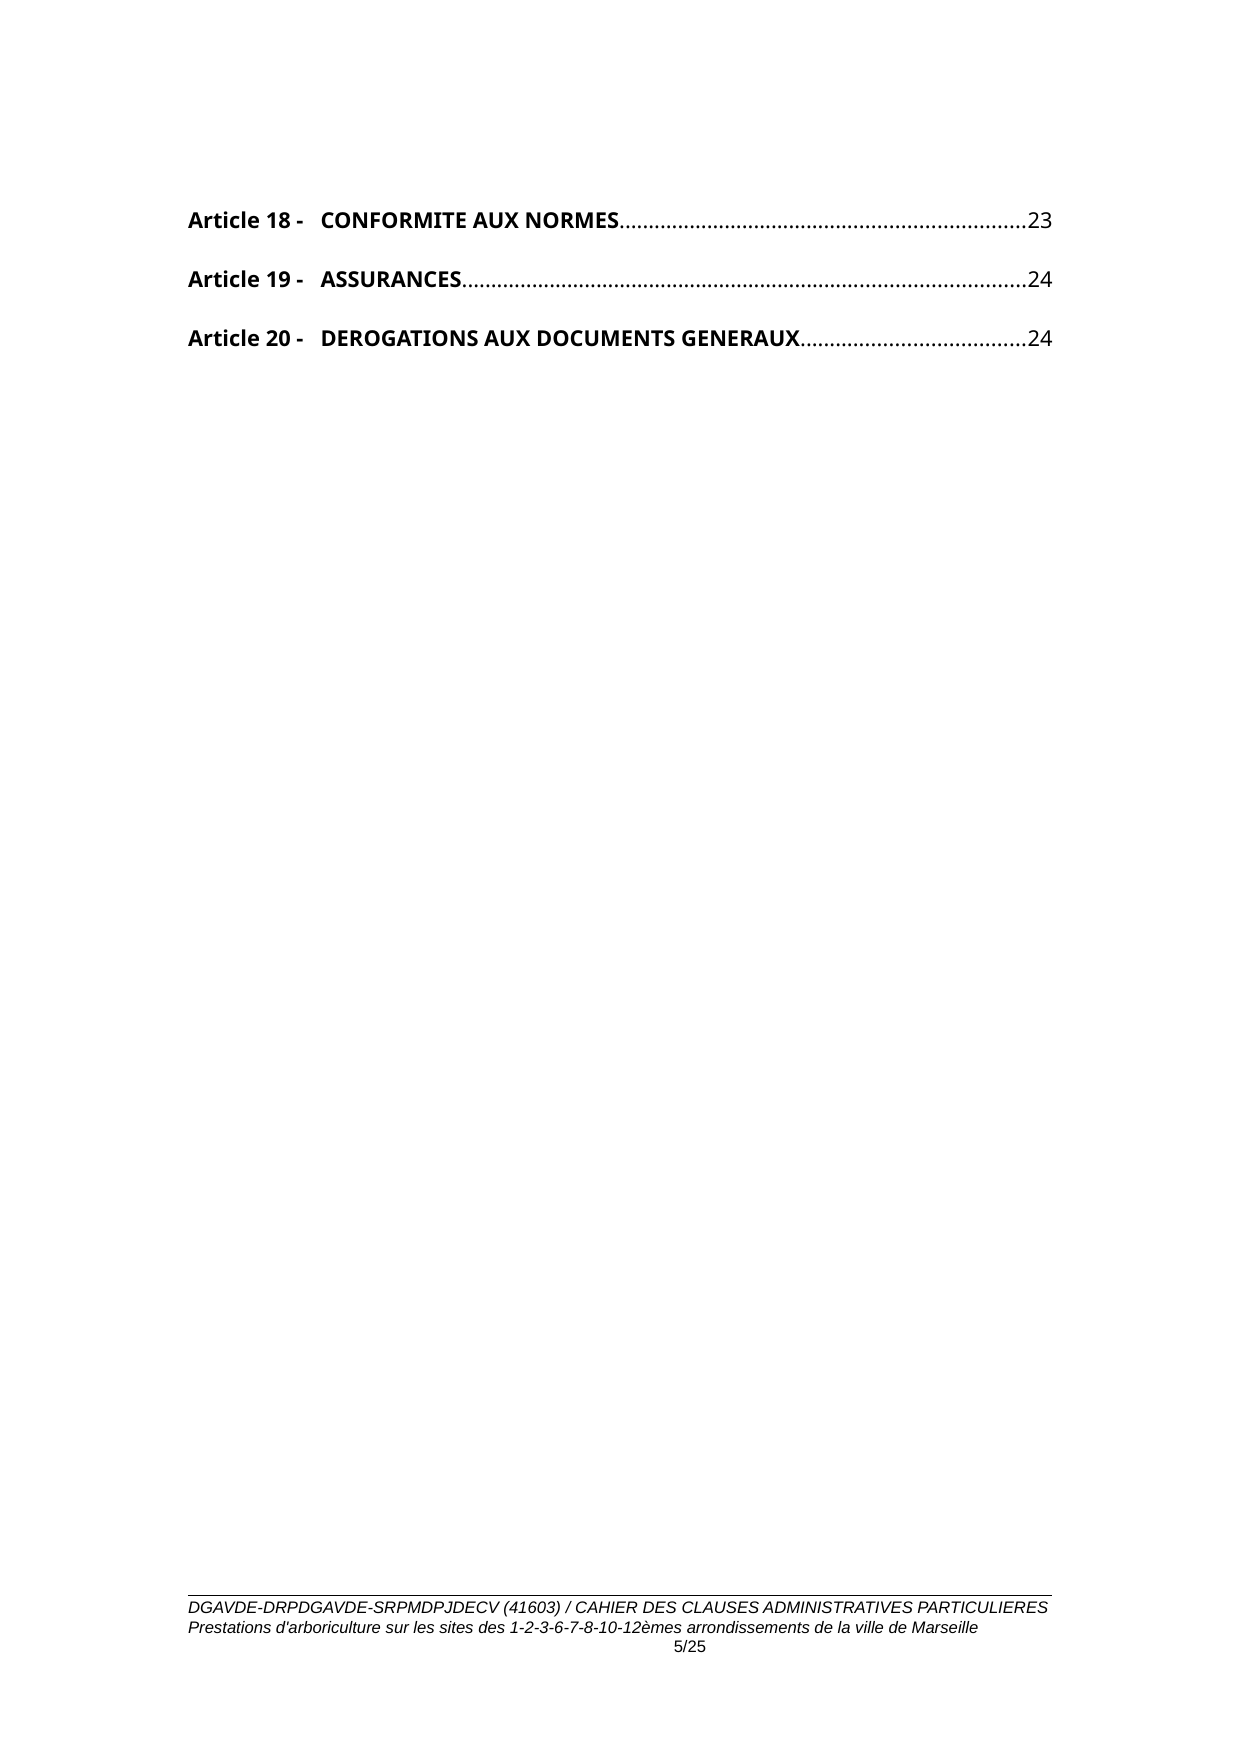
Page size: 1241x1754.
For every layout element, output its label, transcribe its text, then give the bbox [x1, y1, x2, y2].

text Article 19 - ASSURANCES 24 [188, 264, 1052, 294]
text Article 20 - DEROGATIONS AUX DOCUMENTS GENERAUX 24 [188, 323, 1052, 353]
text Article 18 - CONFORMITE AUX NORMES 23 [188, 204, 1052, 234]
